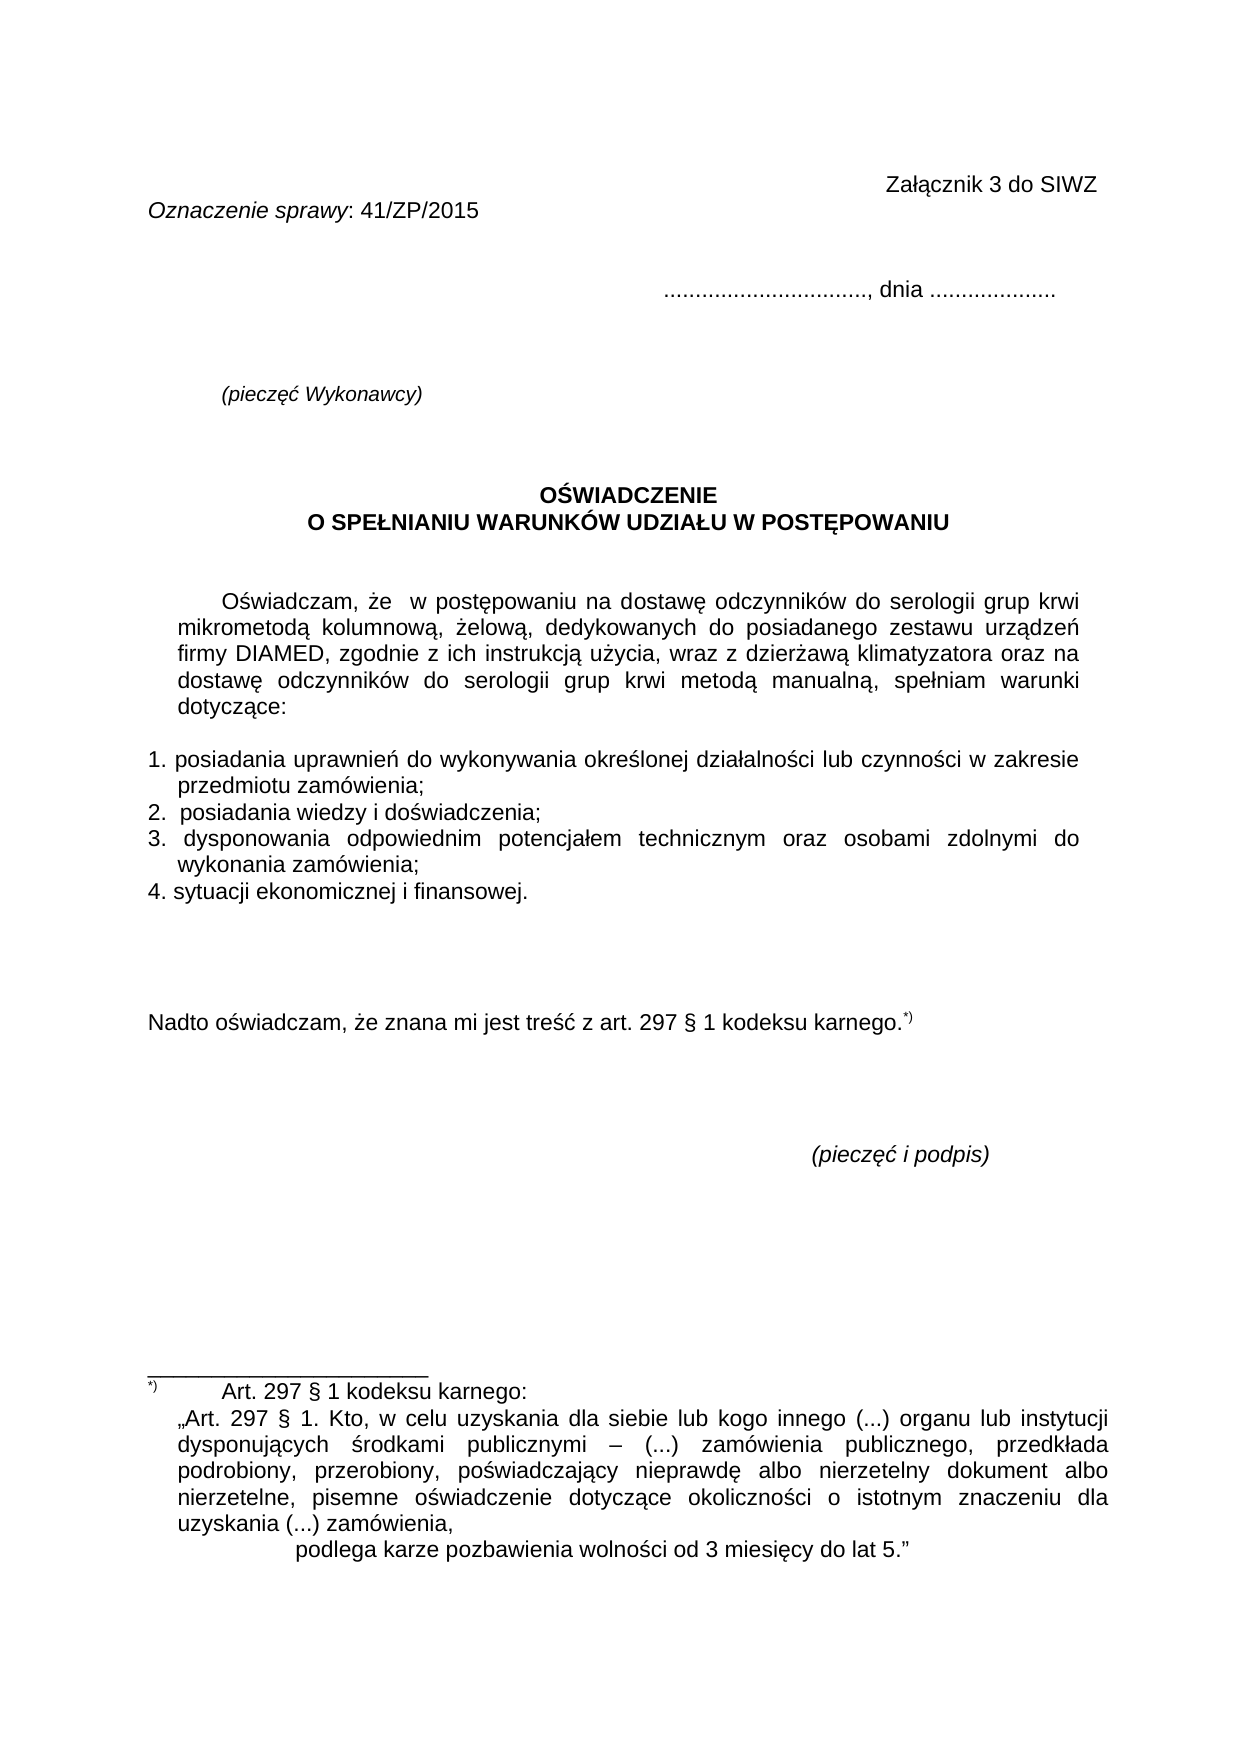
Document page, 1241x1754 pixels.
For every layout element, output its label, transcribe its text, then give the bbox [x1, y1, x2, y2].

text *) Art. 297 § 1 kodeksu karnego: [148, 1378, 1109, 1405]
text (pieczęć i podpis) [148, 1141, 1109, 1167]
text 3. dysponowania odpowiednim potencjałem technicznym oraz osobami zdolnymi do wykonania zamówienia; [148, 825, 1080, 878]
text Oświadczam, że w postępowaniu na dostawę odczynników do serologii grup krwi mikrometodą kolumnową, żelową, dedykowanych do posiadanego zestawu urządzeń firmy DIAMED, zgodnie z ich instrukcją użycia, wraz z dzierżawą klimatyzatora oraz na dostawę odczynników do serologii grup krwi metodą manualną, spełniam warunki dotyczące: [148, 588, 1080, 719]
text Nadto oświadczam, że znana mi jest treść z art. 297 § 1 kodeksu karnego.*) [148, 1009, 1109, 1036]
text podlega karze pozbawienia wolności od 3 miesięcy do lat 5.” [221, 1536, 1109, 1563]
text Załącznik 3 do SIWZ [148, 171, 1109, 197]
text (pieczęć Wykonawcy) [148, 382, 1109, 406]
text 4. sytuacji ekonomicznej i finansowej. [148, 878, 1080, 904]
text ______________________ [148, 1352, 1109, 1378]
text „Art. 297 § 1. Kto, w celu uzyskania dla siebie lub kogo innego (...) organu lub instytucji dysponujących środkami publicznymi – (...) zamówienia publicznego, przedkłada podrobiony, przerobiony, poświadczający nieprawdę albo nierzetelny dokument albo nierzetelne, pisemne oświadczenie dotyczące okoliczności o istotnym znaczeniu dla uzyskania (...) zamówienia, [148, 1405, 1109, 1536]
text ................................, dnia .................... [148, 276, 1109, 303]
text O SPEŁNIANIU WARUNKÓW UDZIAŁU W POSTĘPOWANIU [148, 509, 1109, 535]
text OŚWIADCZENIE [148, 482, 1109, 509]
text Oznaczenie sprawy: 41/ZP/2015 [148, 197, 1109, 223]
text 1. posiadania uprawnień do wykonywania określonej działalności lub czynności w zakresie przedmiotu zamówienia; [148, 746, 1080, 798]
text 2. posiadania wiedzy i doświadczenia; [148, 798, 1080, 825]
